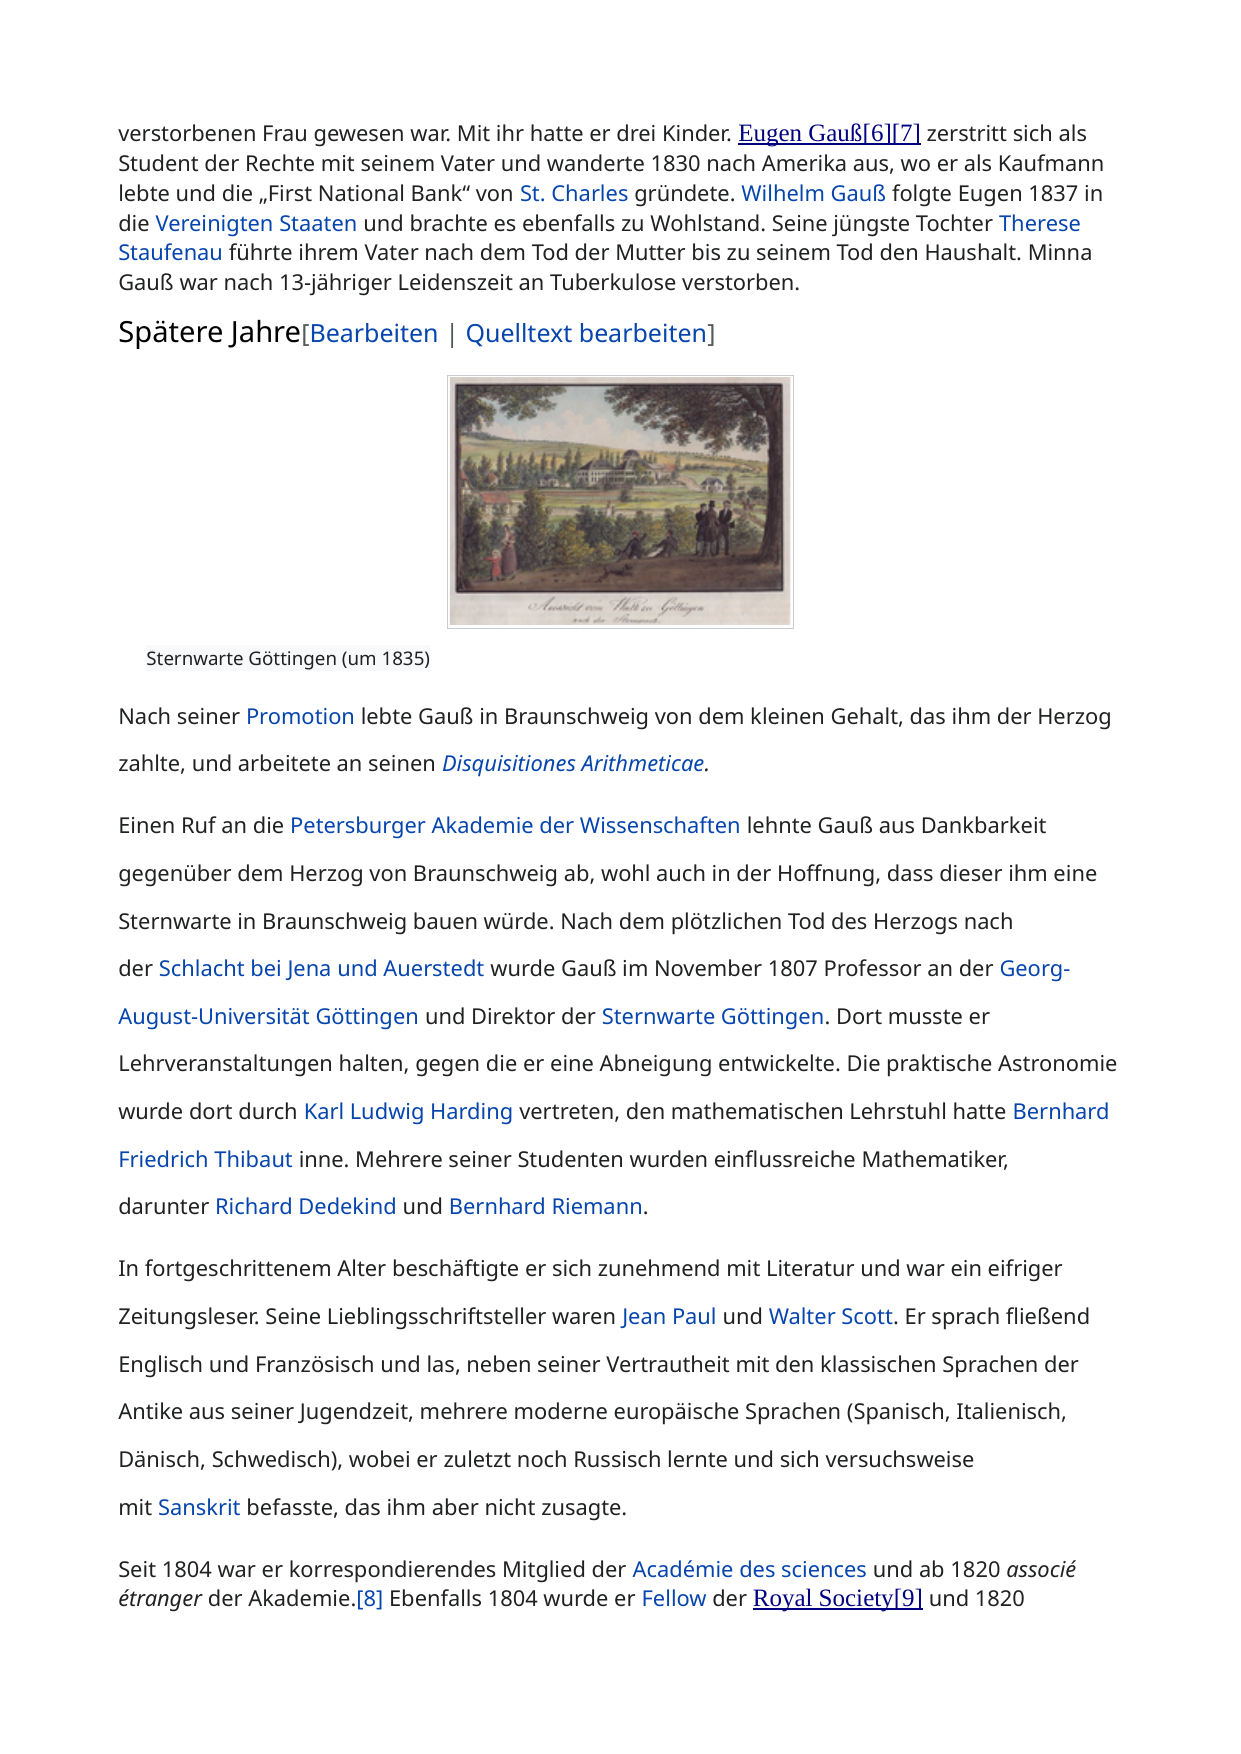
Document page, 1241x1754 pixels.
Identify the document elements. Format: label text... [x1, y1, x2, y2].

text Seit 1804 war er korrespondierendes Mitglied der Académie des sciences und ab 1820 associé étranger der Akademie.[8] Ebenfalls 1804 wurde er Fellow der Royal Society[9] und 1820 [118, 1554, 1122, 1613]
text Einen Ruf an die Petersburger Akademie der Wissenschaften lehnte Gauß aus Dankbarkeit gegenüber dem Herzog von Braunschweig ab, wohl auch in der Hoffnung, dass dieser ihm eine Sternwarte in Braunschweig bauen würde. Nach dem plötzlichen Tod des Herzogs nach der Schlacht bei Jena und Auerstedt wurde Gauß im November 1807 Professor an der Georg-August-Universität Göttingen und Direktor der Sternwarte Göttingen. Dort musste er Lehrveranstaltungen halten, gegen die er eine Abneigung entwickelte. Die praktische Astronomie wurde dort durch Karl Ludwig Harding vertreten, den mathematischen Lehrstuhl hatte Bernhard Friedrich Thibaut inne. Mehrere seiner Studenten wurden einflussreiche Mathematiker, darunter Richard Dedekind und Bernhard Riemann. [118, 810, 1122, 1221]
text Sternwarte Göttingen (um 1835) [123, 645, 1122, 671]
text In fortgeschrittenem Alter beschäftigte er sich zunehmend mit Literatur und war ein eifriger Zeitungsleser. Seine Lieblingsschriftsteller waren Jean Paul und Walter Scott. Er sprach fließend Englisch und Französisch und las, neben seiner Vertrautheit mit den klassischen Sprachen der Antike aus seiner Jugendzeit, mehrere moderne europäische Sprachen (Spanisch, Italienisch, Dänisch, Schwedisch), wobei er zuletzt noch Russisch lernte und sich versuchsweise mit Sanskrit befasste, das ihm aber nicht zusagte. [118, 1253, 1122, 1521]
text Nach seiner Promotion lebte Gauß in Braunschweig von dem kleinen Gehalt, das ihm der Herzog zahlte, und arbeitete an seinen Disquisitiones Arithmeticae. [118, 701, 1122, 778]
subtitle Spätere Jahre[Bearbeiten | Quelltext bearbeiten] [118, 311, 1122, 351]
text verstorbenen Frau gewesen war. Mit ihr hatte er drei Kinder. Eugen Gauß[6][7] zerstritt sich als Student der Rechte mit seinem Vater und wanderte 1830 nach Amerika aus, wo er als Kaufmann lebte und die „First National Bank“ von St. Charles gründete. Wilhelm Gauß folgte Eugen 1837 in die Vereinigten Staaten und brachte es ebenfalls zu Wohlstand. Seine jüngste Tochter Therese Staufenau führte ihrem Vater nach dem Tod der Mutter bis zu seinem Tod den Haushalt. Minna Gauß war nach 13-jähriger Leidenszeit an Tuberkulose verstorben. [118, 118, 1122, 297]
picture [449, 377, 791, 625]
